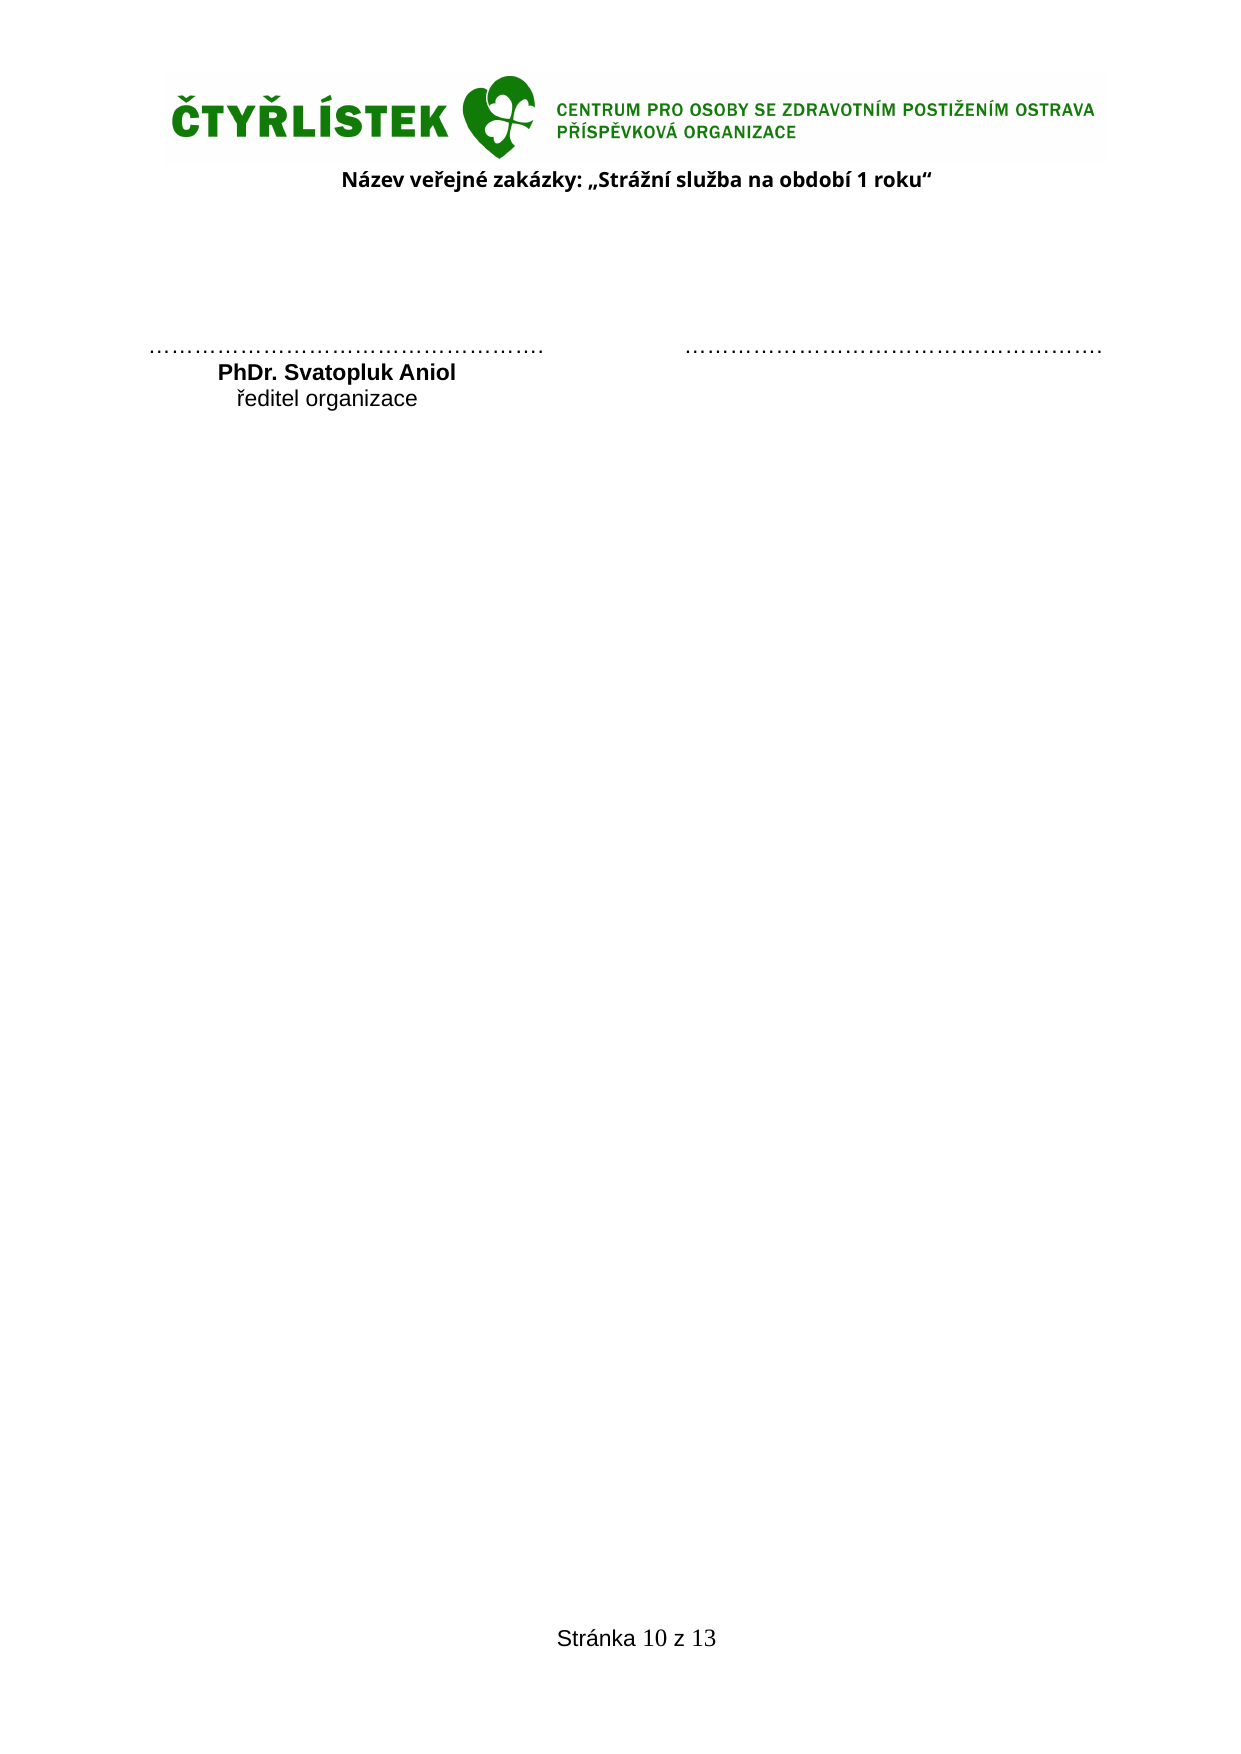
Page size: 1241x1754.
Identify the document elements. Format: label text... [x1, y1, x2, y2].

text ……………………………………………. ………………………………………………. [148, 332, 1125, 358]
text PhDr. Svatopluk Aniol [148, 358, 1125, 385]
text ředitel organizace [148, 385, 1125, 411]
